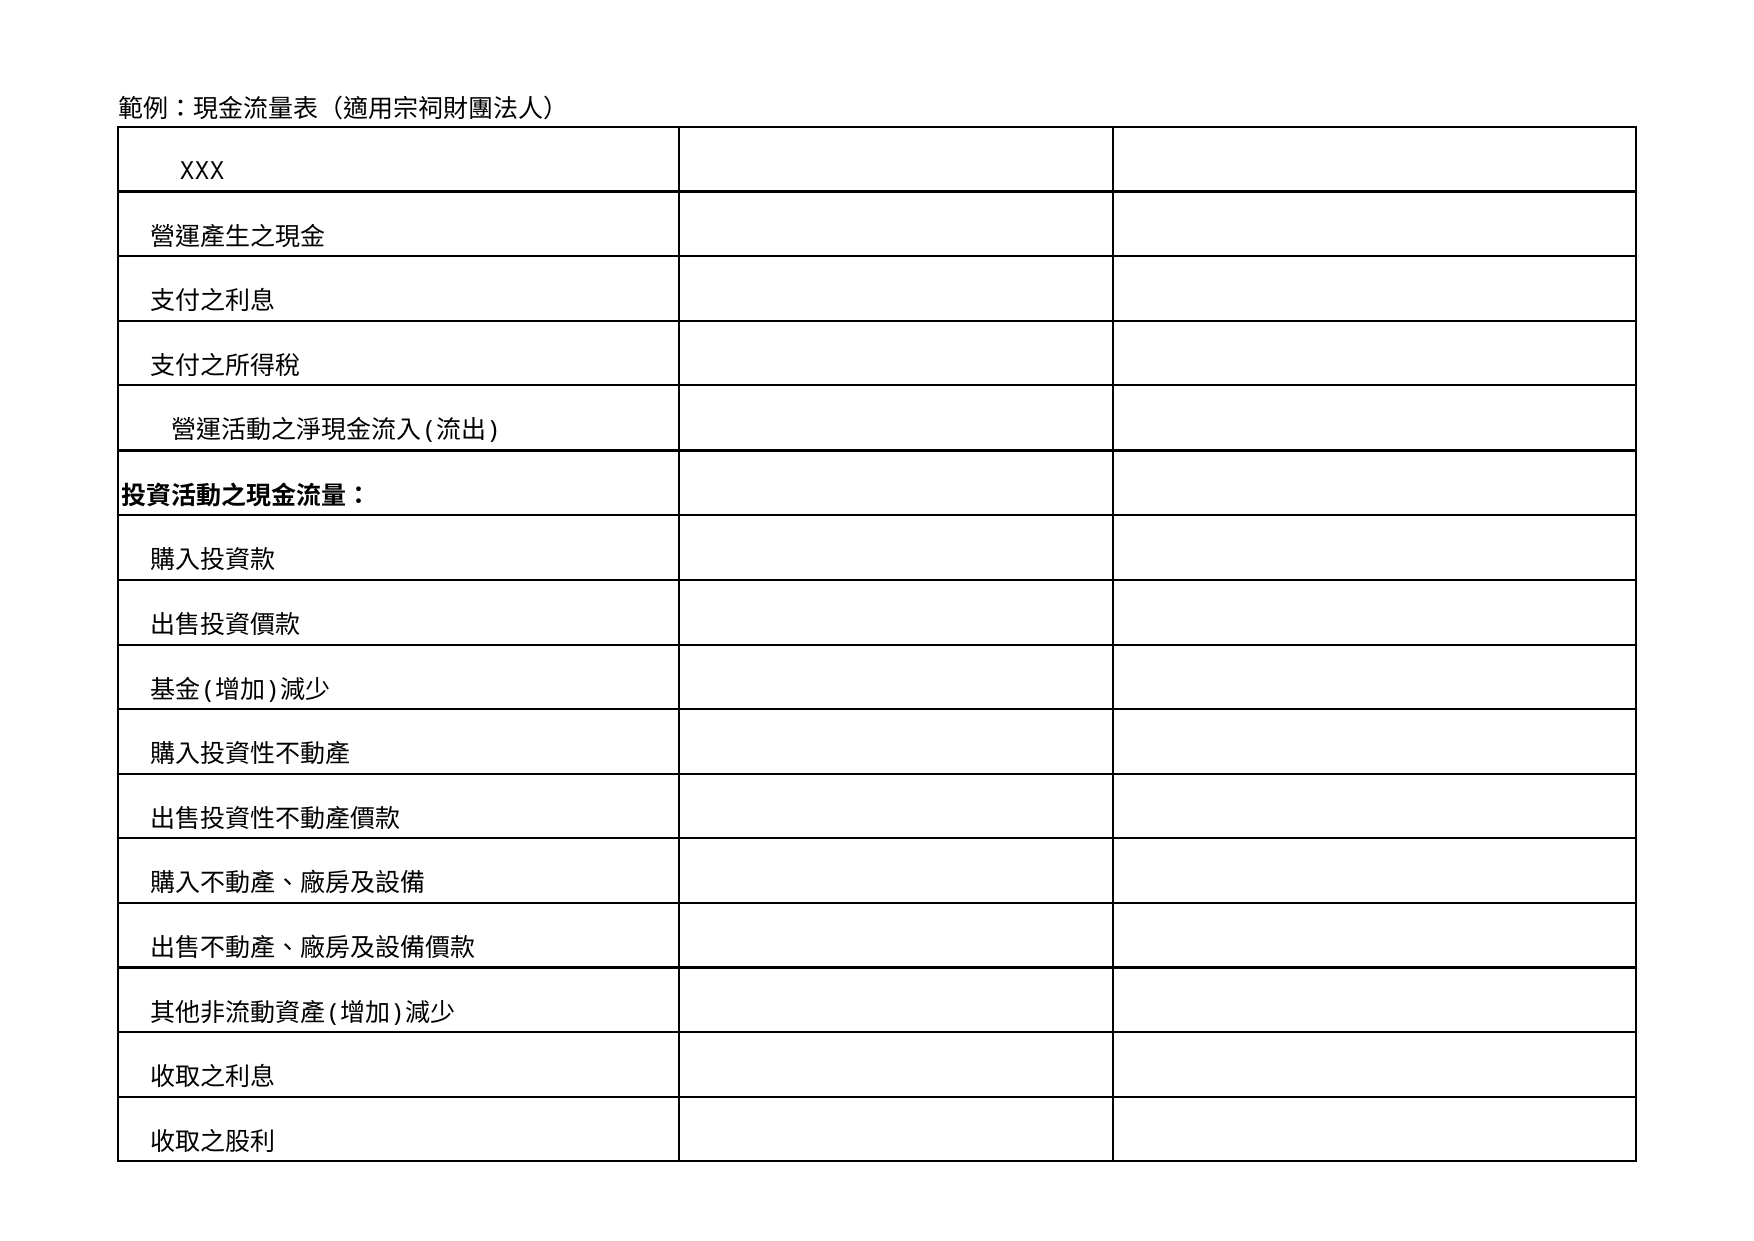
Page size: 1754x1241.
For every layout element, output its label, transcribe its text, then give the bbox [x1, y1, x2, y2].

table_cell XXX [119, 128, 678, 190]
table_cell [680, 128, 1112, 190]
table_cell [680, 969, 1112, 1031]
table_cell [680, 452, 1112, 514]
table_cell [680, 775, 1112, 837]
table_cell [680, 516, 1112, 579]
table_cell [1114, 904, 1635, 966]
table_cell 收取之股利 [119, 1098, 678, 1160]
table_cell 出售不動產、廠房及設備價款 [119, 904, 678, 966]
table_cell [680, 710, 1112, 773]
table_cell [1114, 581, 1635, 643]
table_cell [1114, 710, 1635, 773]
table_cell [680, 839, 1112, 902]
table_cell [680, 386, 1112, 449]
table_cell [680, 1033, 1112, 1096]
table_cell [1114, 386, 1635, 449]
table_cell [1114, 257, 1635, 319]
table_cell 出售投資性不動產價款 [119, 775, 678, 837]
table_cell [680, 322, 1112, 384]
table_cell [1114, 839, 1635, 902]
table_cell [1114, 128, 1635, 190]
table_cell [1114, 969, 1635, 1031]
table_cell [680, 1098, 1112, 1160]
table_cell [1114, 452, 1635, 514]
table_cell 購入投資款 [119, 516, 678, 579]
table_cell 投資活動之現金流量： [119, 452, 678, 514]
table_cell [680, 904, 1112, 966]
table_cell 基金(增加)減少 [119, 646, 678, 708]
table_cell 其他非流動資產(增加)減少 [119, 969, 678, 1031]
table_cell 支付之所得稅 [119, 322, 678, 384]
table_cell [1114, 1033, 1635, 1096]
table_cell [1114, 516, 1635, 579]
table_cell [680, 193, 1112, 255]
table_cell [680, 581, 1112, 643]
table_cell 營運活動之淨現金流入(流出) [119, 386, 678, 449]
table_cell [1114, 646, 1635, 708]
table_cell [680, 257, 1112, 319]
table_cell 購入投資性不動產 [119, 710, 678, 773]
table_cell [680, 646, 1112, 708]
table_cell 購入不動產、廠房及設備 [119, 839, 678, 902]
table_cell 出售投資價款 [119, 581, 678, 643]
table_cell [1114, 1098, 1635, 1160]
table_cell [1114, 775, 1635, 837]
table_cell 支付之利息 [119, 257, 678, 319]
table_cell [1114, 322, 1635, 384]
table_cell [1114, 193, 1635, 255]
table_cell 營運產生之現金 [119, 193, 678, 255]
table_cell 收取之利息 [119, 1033, 678, 1096]
